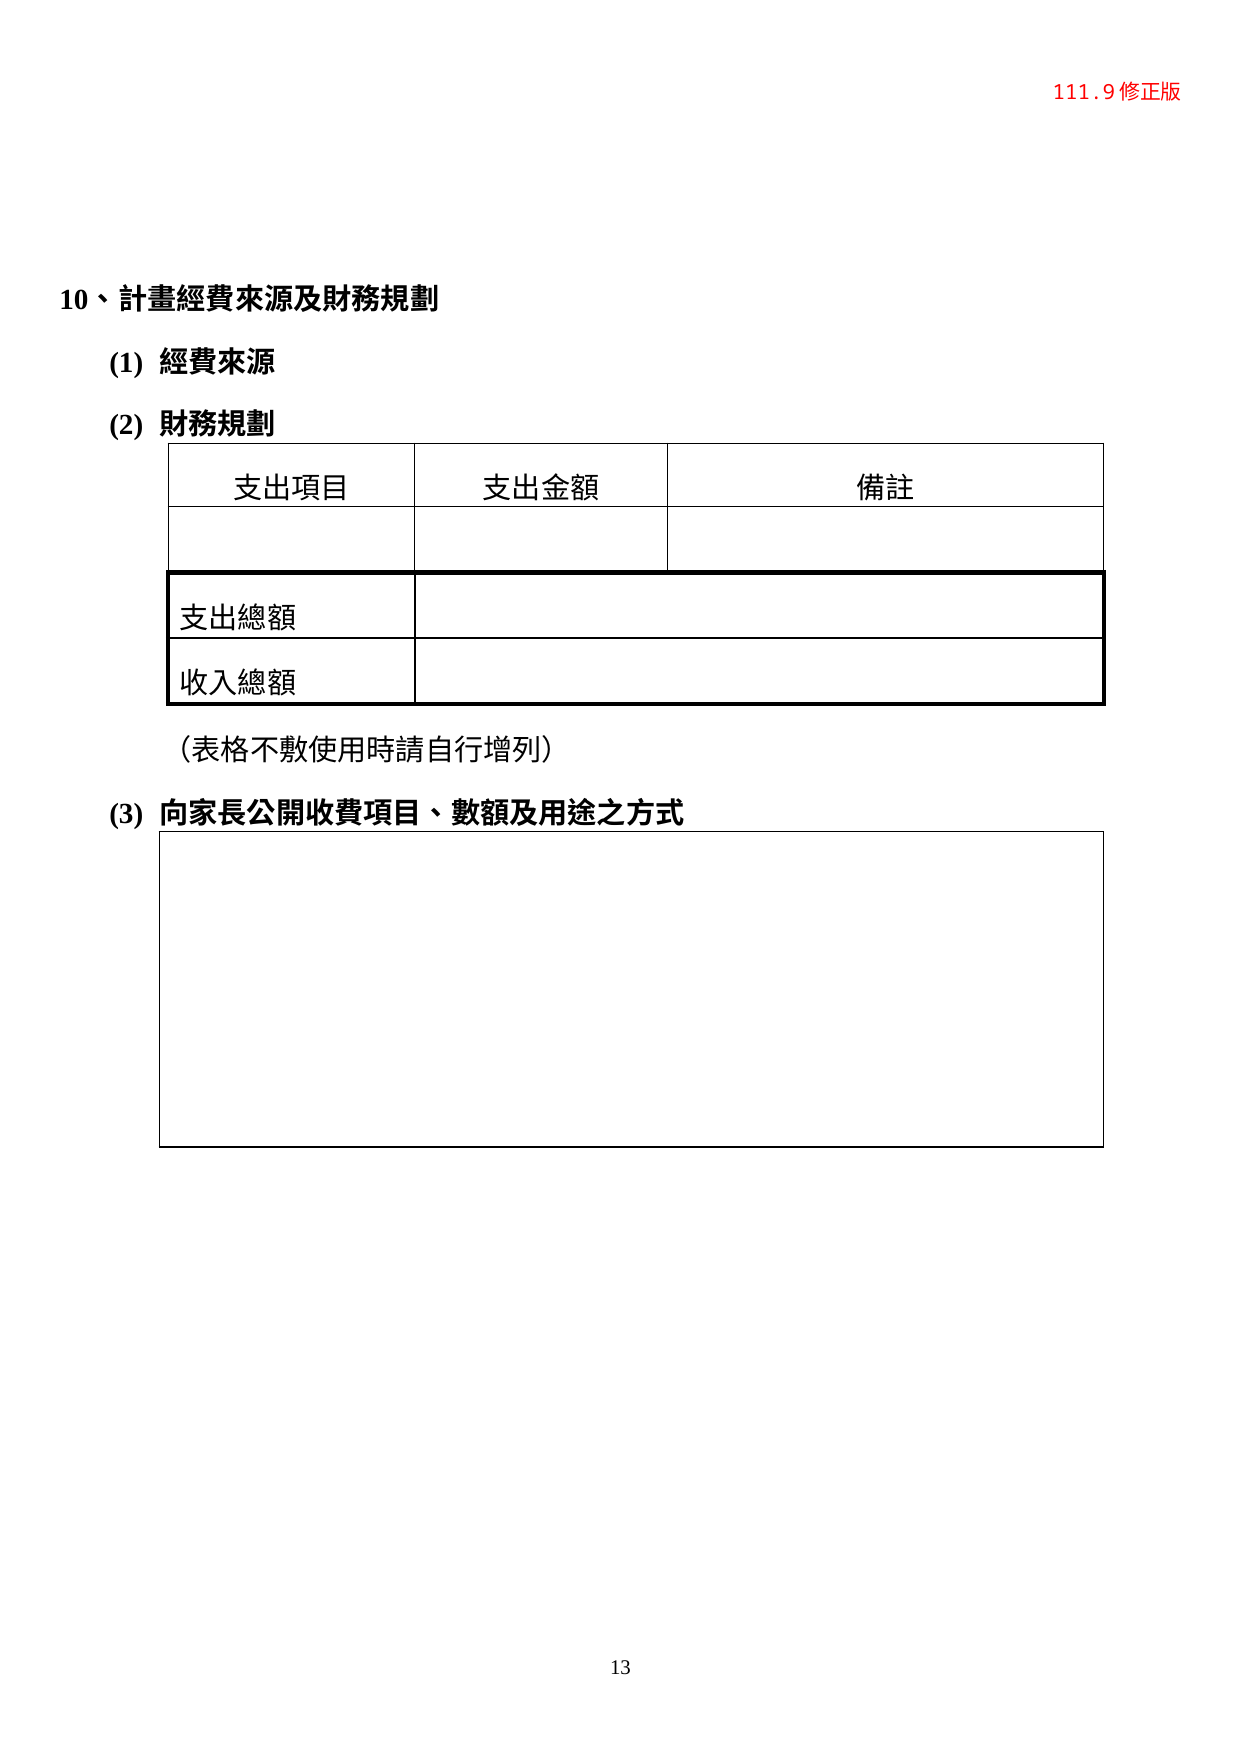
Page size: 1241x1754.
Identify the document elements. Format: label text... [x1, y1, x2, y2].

text （表格不敷使用時請自行增列） [162, 706, 1181, 769]
table_cell 支出總額 [170, 575, 414, 637]
table_header 備註 [668, 444, 1103, 506]
list 經費來源 [109, 318, 1181, 380]
table_cell [668, 507, 1103, 570]
table_cell [416, 575, 1102, 637]
table_cell 收入總額 [170, 639, 414, 701]
table_header 支出金額 [415, 444, 667, 506]
list 向家長公開收費項目、數額及用途之方式 [109, 769, 1181, 831]
list 計畫經費來源及財務規劃 [59, 255, 1181, 318]
table_header [160, 832, 1103, 1146]
table_cell [169, 507, 414, 570]
list 財務規劃 [109, 380, 1181, 443]
table_cell [416, 639, 1102, 701]
table_cell [415, 507, 667, 570]
table_header 支出項目 [169, 444, 414, 506]
